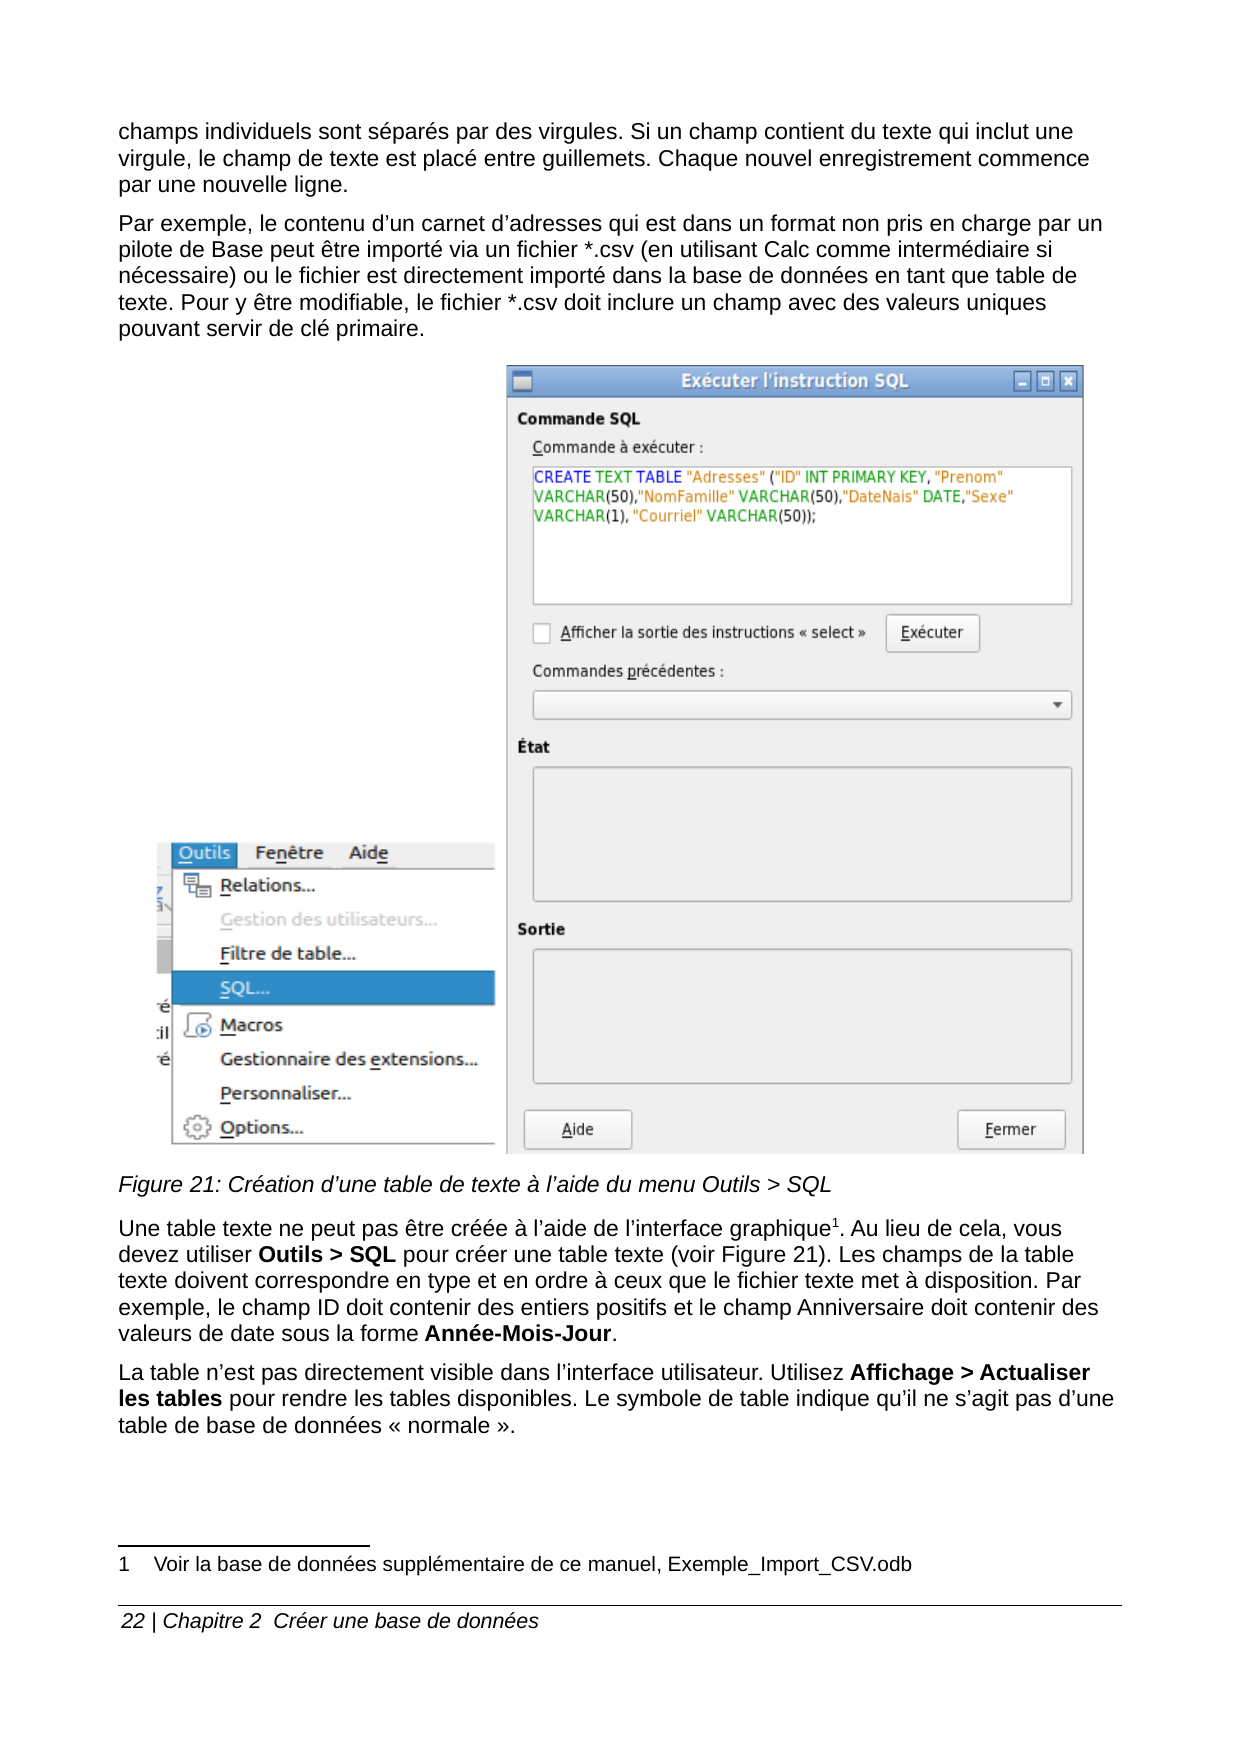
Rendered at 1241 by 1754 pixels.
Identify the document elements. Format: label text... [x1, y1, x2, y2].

text champs individuels sont séparés par des virgules. Si un champ contient du texte qui inclut une virgule, le champ de texte est placé entre guillemets. Chaque nouvel enregistrement commence par une nouvelle ligne. [118, 118, 1122, 197]
text La table n’est pas directement visible dans l’interface utilisateur. Utilisez Affichage > Actualiser les tables pour rendre les tables disponibles. Le symbole de table indique qu’il ne s’agit pas d’une table de base de données « normale ». [118, 1359, 1122, 1438]
text Par exemple, le contenu d’un carnet d’adresses qui est dans un format non pris en charge par un pilote de Base peut être importé via un fichier *.csv (en utilisant Calc comme intermédiaire si nécessaire) ou le fichier est directement importé dans la base de données en tant que table de texte. Pour y être modifiable, le fichier *.csv doit inclure un champ avec des valeurs uniques pouvant servir de clé primaire. [118, 210, 1122, 341]
text Voir la base de données supplémentaire de ce manuel, Exemple_Import_CSV.odb [118, 1552, 1122, 1576]
text Figure 21: Création d’une table de texte à l’aide du menu Outils > SQL [118, 1171, 1122, 1197]
text Une table texte ne peut pas être créée à l’aide de l’interface graphique. Au lieu de cela, vous devez utiliser Outils > SQL pour créer une table texte (voir Figure 21). Les champs de la table texte doivent correspondre en type et en ordre à ceux que le fichier texte met à disposition. Par exemple, le champ ID doit contenir des entiers positifs et le champ Anniversaire doit contenir des valeurs de date sous la forme Année-Mois-Jour. [118, 1215, 1122, 1347]
